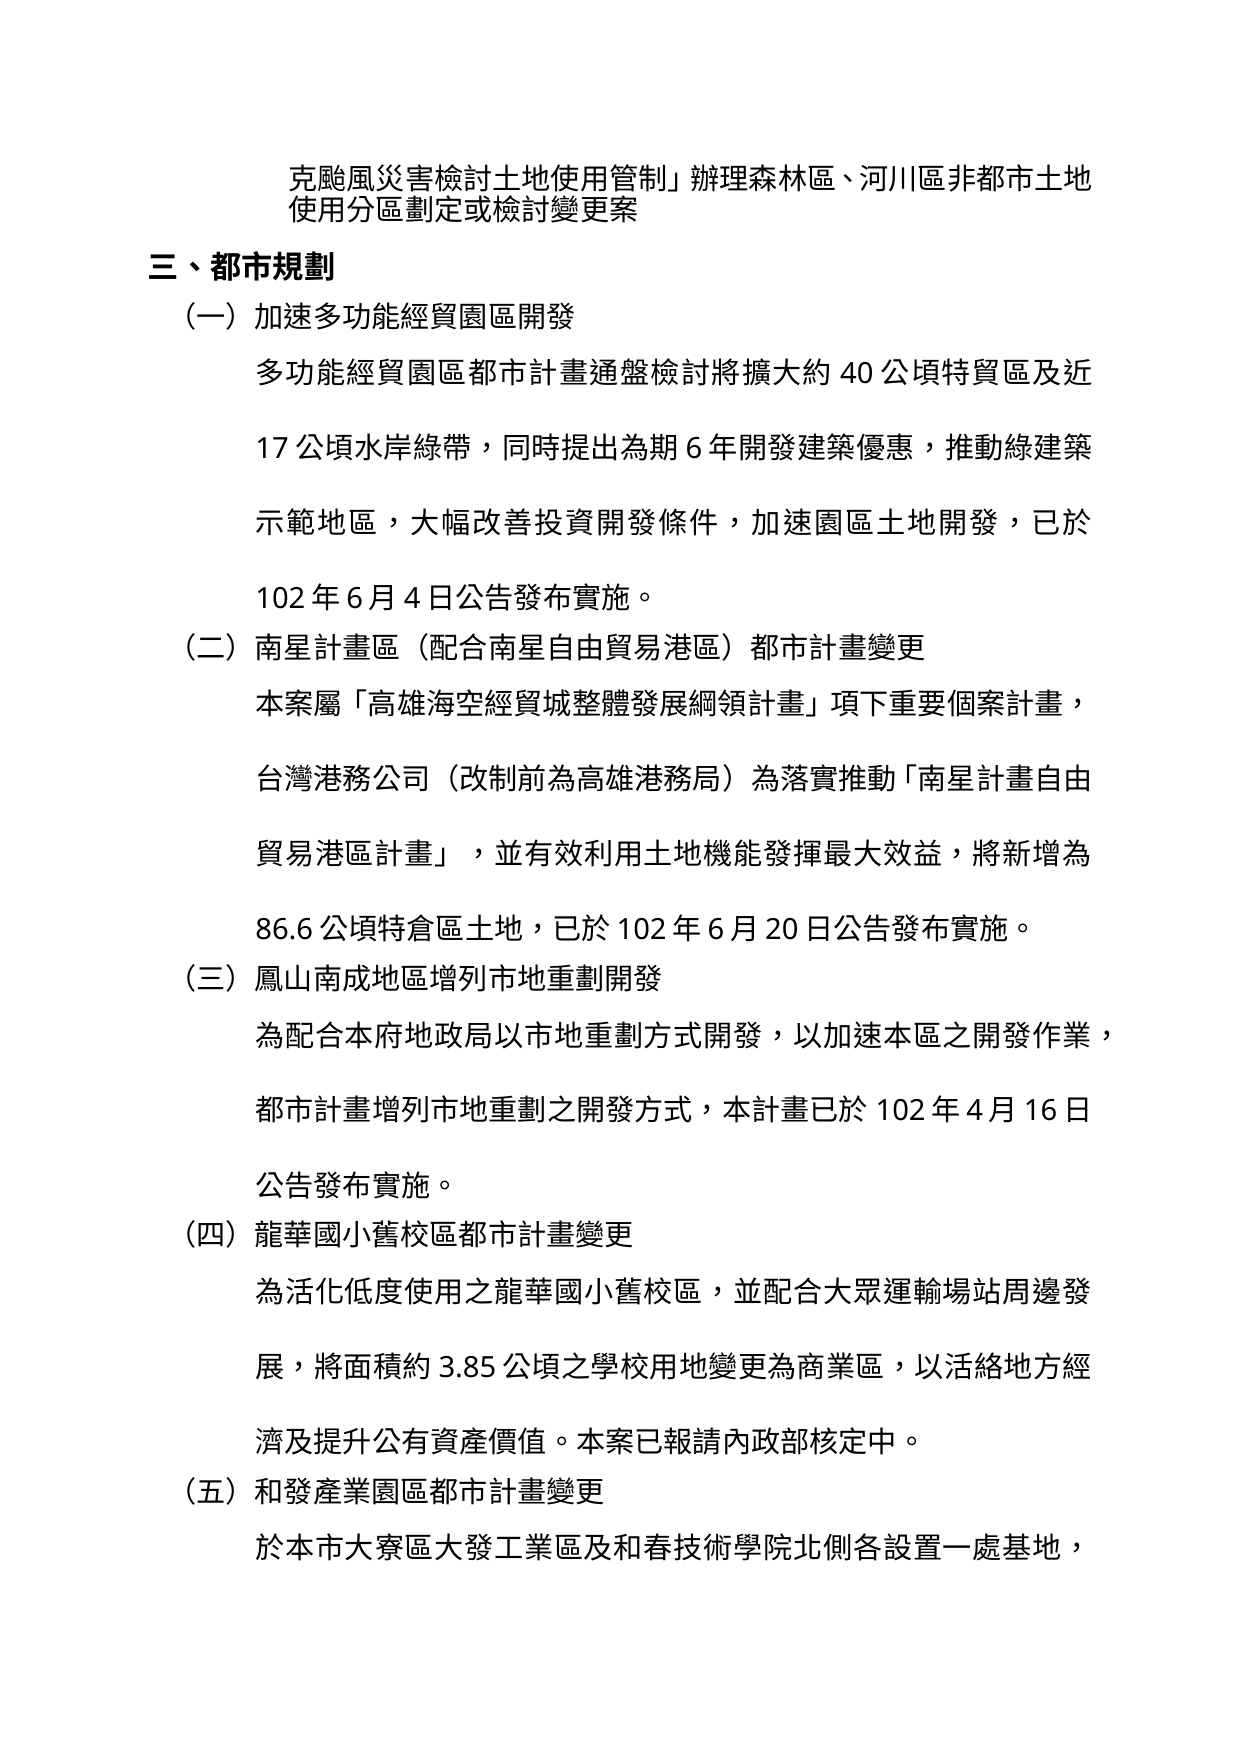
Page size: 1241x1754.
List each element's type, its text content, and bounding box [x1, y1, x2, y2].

text （四）龍華國小舊校區都市計畫變更 [148, 1221, 1092, 1252]
text 本案屬「高雄海空經貿城整體發展綱領計畫」項下重要個案計畫，台灣港務公司（改制前為高雄港務局）為落實推動「南星計畫自由貿易港區計畫」，並有效利用土地機能發揮最大效益，將新增為86.6公頃特倉區土地，已於102年6月20日公告發布實施。 [255, 664, 1092, 964]
text 多功能經貿園區都市計畫通盤檢討將擴大約40公頃特貿區及近17公頃水岸綠帶，同時提出為期6年開發建築優惠，推動綠建築示範地區，大幅改善投資開發條件，加速園區土地開發，已於102年6月4日公告發布實施。 [255, 333, 1092, 633]
text （五）和發產業園區都市計畫變更 [148, 1477, 1092, 1508]
text 為配合本府地政局以市地重劃方式開發，以加速本區之開發作業，都市計畫增列市地重劃之開發方式，本計畫已於102年4月16日公告發布實施。 [255, 996, 1092, 1221]
text （三）鳳山南成地區增列市地重劃開發 [148, 964, 1092, 996]
text 於本市大寮區大發工業區及和春技術學院北側各設置一處基地，面積約136.13公頃之「和發產業園區」，以提供本市機械、金屬等產業可發展經營環境，帶動地方發展。本案已報請內政部核定中。 [255, 1508, 1092, 1583]
text （一）加速多功能經貿園區開發 [148, 302, 1092, 333]
text 三、都市規劃 [148, 227, 1092, 302]
text 克颱風災害檢討土地使用管制」辦理森林區、河川區非都市土地使用分區劃定或檢討變更案 [259, 164, 1092, 227]
text 為活化低度使用之龍華國小舊校區，並配合大眾運輸場站周邊發展，將面積約3.85公頃之學校用地變更為商業區，以活絡地方經濟及提升公有資產價值。本案已報請內政部核定中。 [255, 1252, 1092, 1477]
text （二）南星計畫區（配合南星自由貿易港區）都市計畫變更 [148, 633, 1092, 664]
